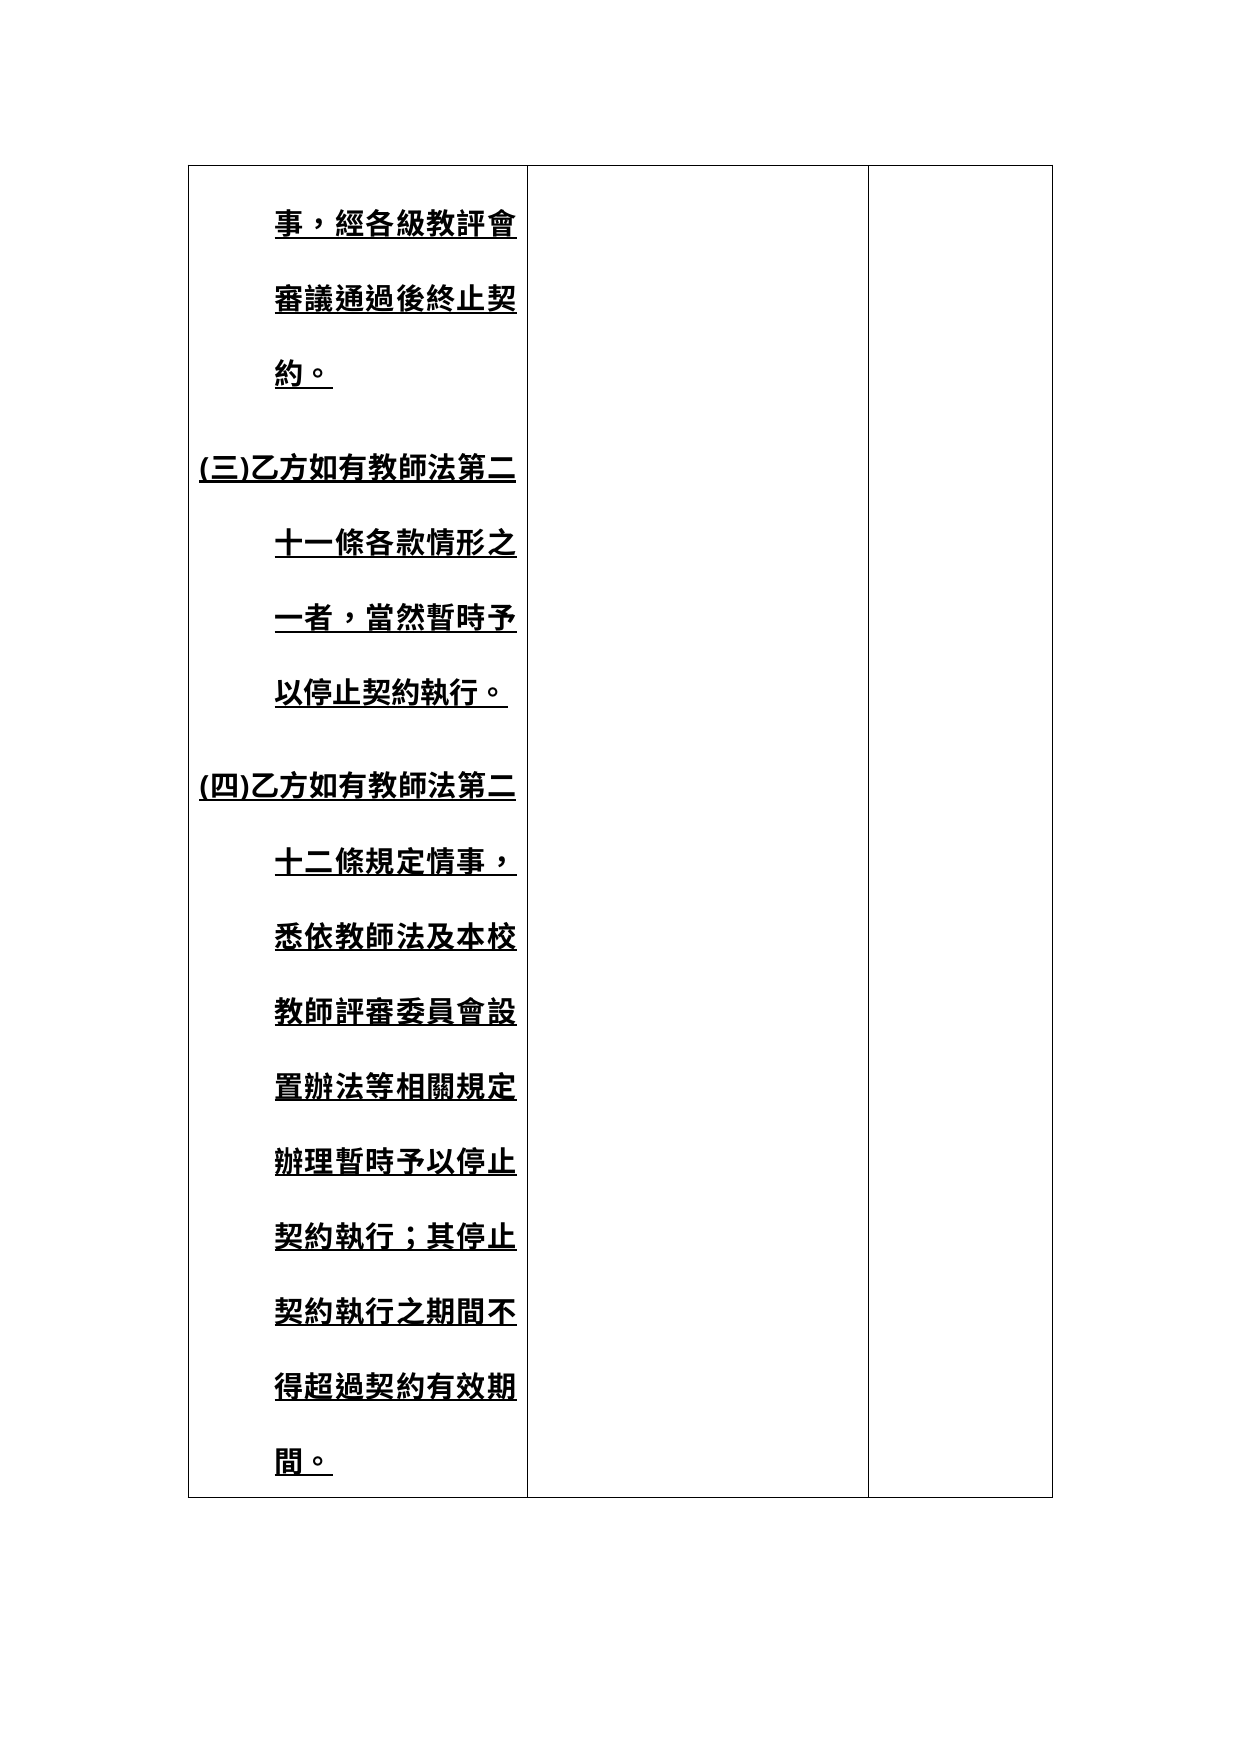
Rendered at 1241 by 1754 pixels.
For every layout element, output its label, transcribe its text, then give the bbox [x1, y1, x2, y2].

table_cell 事，經各級教評會審議通過後終止契約。 (三)乙方如有教師法第二十一條各款情形之一者，當然暫時予以停止契約執行。 (四)乙方如有教師法第二十二條規定情事，悉依教師法及本校教師評審委員會設置辦法等相關規定辦理暫時予以停止契約執行；其停止契約執行之期間不得超過契約有效期間。 [189, 166, 527, 1497]
table_cell [528, 166, 868, 1497]
table_cell [869, 166, 1052, 1497]
